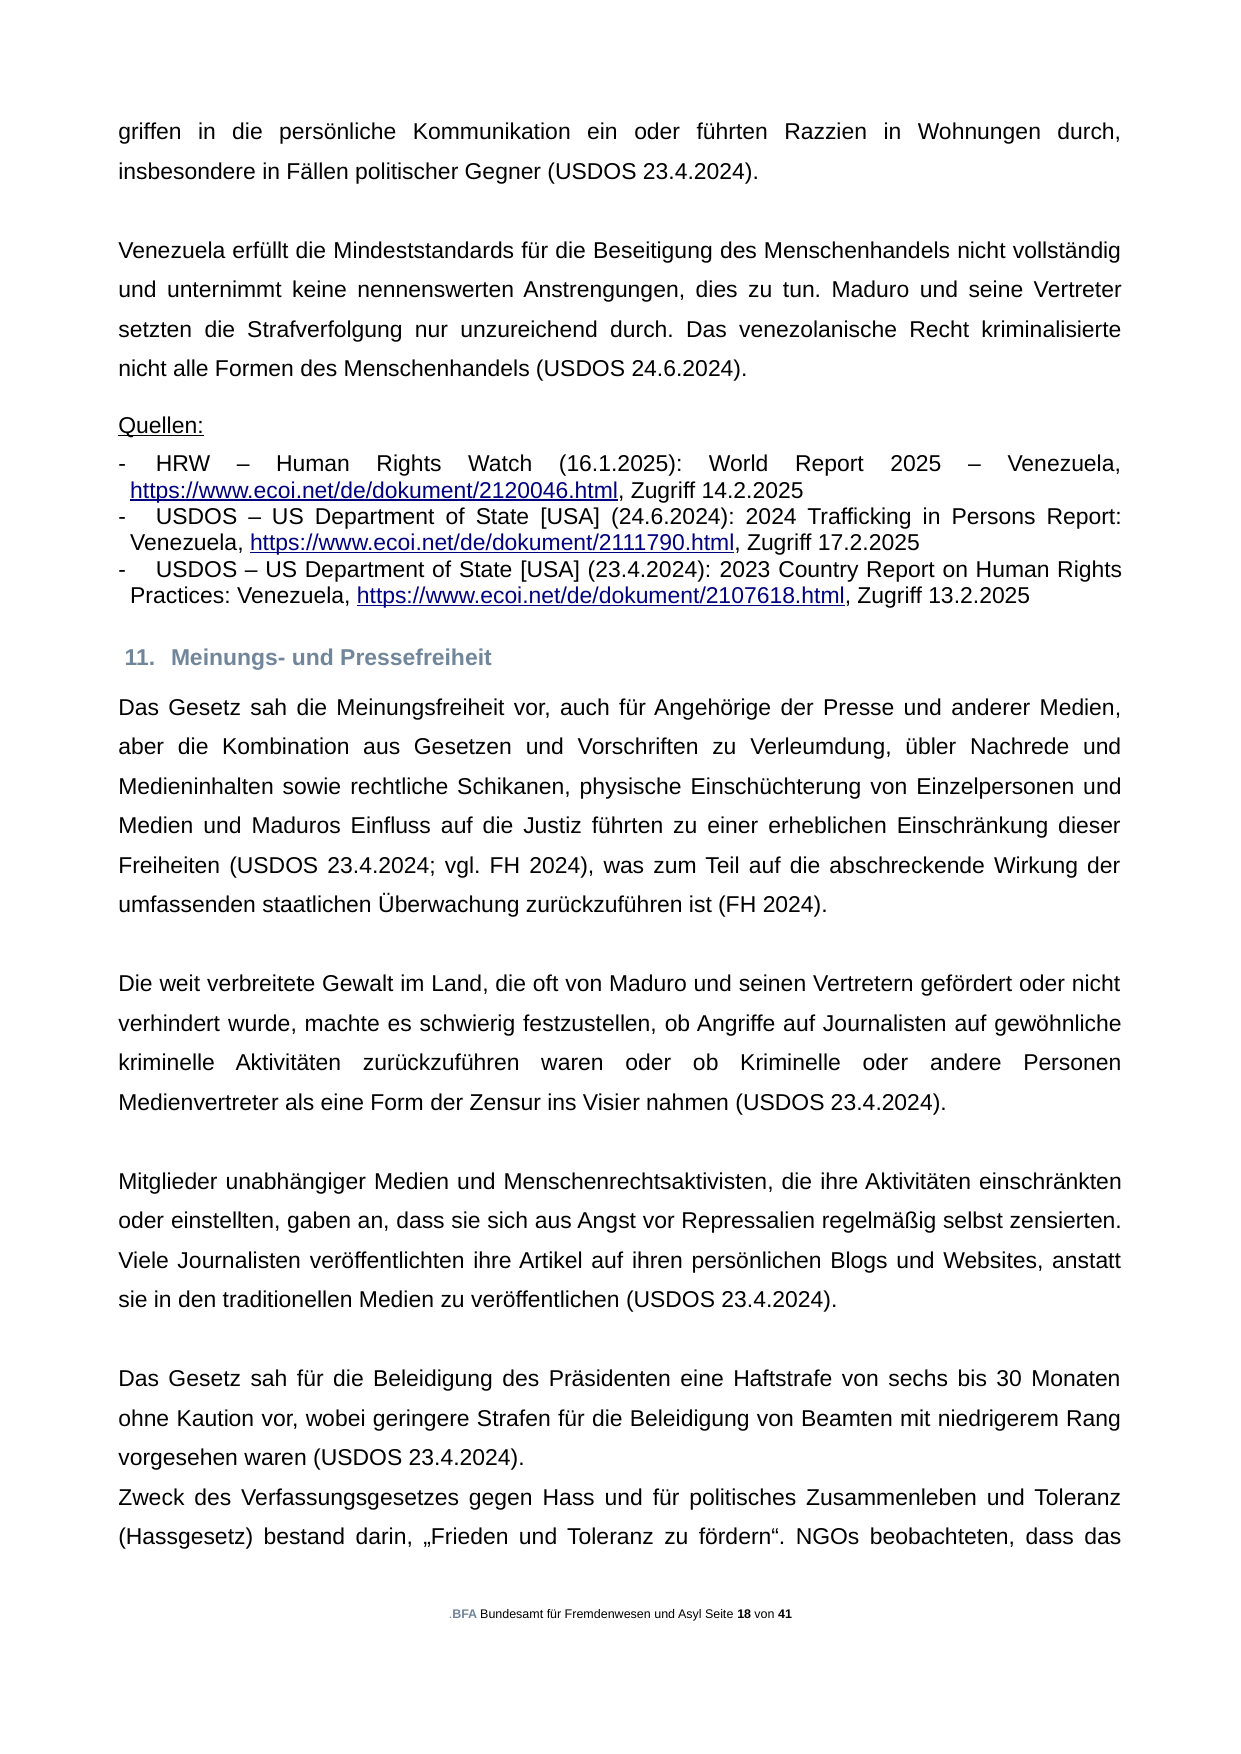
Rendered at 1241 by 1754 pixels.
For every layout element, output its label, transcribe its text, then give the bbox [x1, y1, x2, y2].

text Mitglieder unabhängiger Medien und Menschenrechtsaktivisten, die ihre Aktivitäten einschränkten oder einstellten, gaben an, dass sie sich aus Angst vor Repressalien regelmäßig selbst zensierten. Viele Journalisten veröffentlichten ihre Artikel auf ihren persönlichen Blogs und Websites, anstatt sie in den traditionellen Medien zu veröffentlichen (USDOS 23.4.2024). [118, 1168, 1122, 1312]
list USDOS – US Department of State [USA] (24.6.2024): 2024 Trafficking in Persons Report: Venezuela, https://www.ecoi.net/de/dokument/2111790.html, Zugriff 17.2.2025 [118, 503, 1122, 556]
list HRW – Human Rights Watch (16.1.2025): World Report 2025 – Venezuela, https://www.ecoi.net/de/dokument/2120046.html, Zugriff 14.2.2025 [118, 450, 1122, 503]
text Zweck des Verfassungsgesetzes gegen Hass und für politisches Zusammenleben und Toleranz (Hassgesetz) bestand darin, „Frieden und Toleranz zu fördern“. NGOs beobachteten, dass das [118, 1483, 1122, 1549]
text Das Gesetz sah die Meinungsfreiheit vor, auch für Angehörige der Presse und anderer Medien, aber die Kombination aus Gesetzen und Vorschriften zu Verleumdung, übler Nachrede und Medieninhalten sowie rechtliche Schikanen, physische Einschüchterung von Einzelpersonen und Medien und Maduros Einfluss auf die Justiz führten zu einer erheblichen Einschränkung dieser Freiheiten (USDOS 23.4.2024; vgl. FH 2024), was zum Teil auf die abschreckende Wirkung der umfassenden staatlichen Überwachung zurückzuführen ist (FH 2024). [118, 694, 1122, 918]
text Das Gesetz sah für die Beleidigung des Präsidenten eine Haftstrafe von sechs bis 30 Monaten ohne Kaution vor, wobei geringere Strafen für die Beleidigung von Beamten mit niedrigerem Rang vorgesehen waren (USDOS 23.4.2024). [118, 1365, 1122, 1470]
text Die weit verbreitete Gewalt im Land, die oft von Maduro und seinen Vertretern gefördert oder nicht verhindert wurde, machte es schwierig festzustellen, ob Angriffe auf Journalisten auf gewöhnliche kriminelle Aktivitäten zurückzuführen waren oder ob Kriminelle oder andere Personen Medienvertreter als eine Form der Zensur ins Visier nahmen (USDOS 23.4.2024). [118, 970, 1122, 1115]
text griffen in die persönliche Kommunikation ein oder führten Razzien in Wohnungen durch, insbesondere in Fällen politischer Gegner (USDOS 23.4.2024). [118, 118, 1122, 184]
text Venezuela erfüllt die Mindeststandards für die Beseitigung des Menschenhandels nicht vollständig und unternimmt keine nennenswerten Anstrengungen, dies zu tun. Maduro und seine Vertreter setzten die Strafverfolgung nur unzureichend durch. Das venezolanische Recht kriminalisierte nicht alle Formen des Menschenhandels (USDOS 24.6.2024). [118, 237, 1122, 381]
subtitle Meinungs- und Pressefreiheit [118, 644, 1112, 670]
list USDOS – US Department of State [USA] (23.4.2024): 2023 Country Report on Human Rights Practices: Venezuela, https://www.ecoi.net/de/dokument/2107618.html, Zugriff 13.2.2025 [118, 556, 1122, 608]
text Quellen: [118, 412, 1122, 438]
